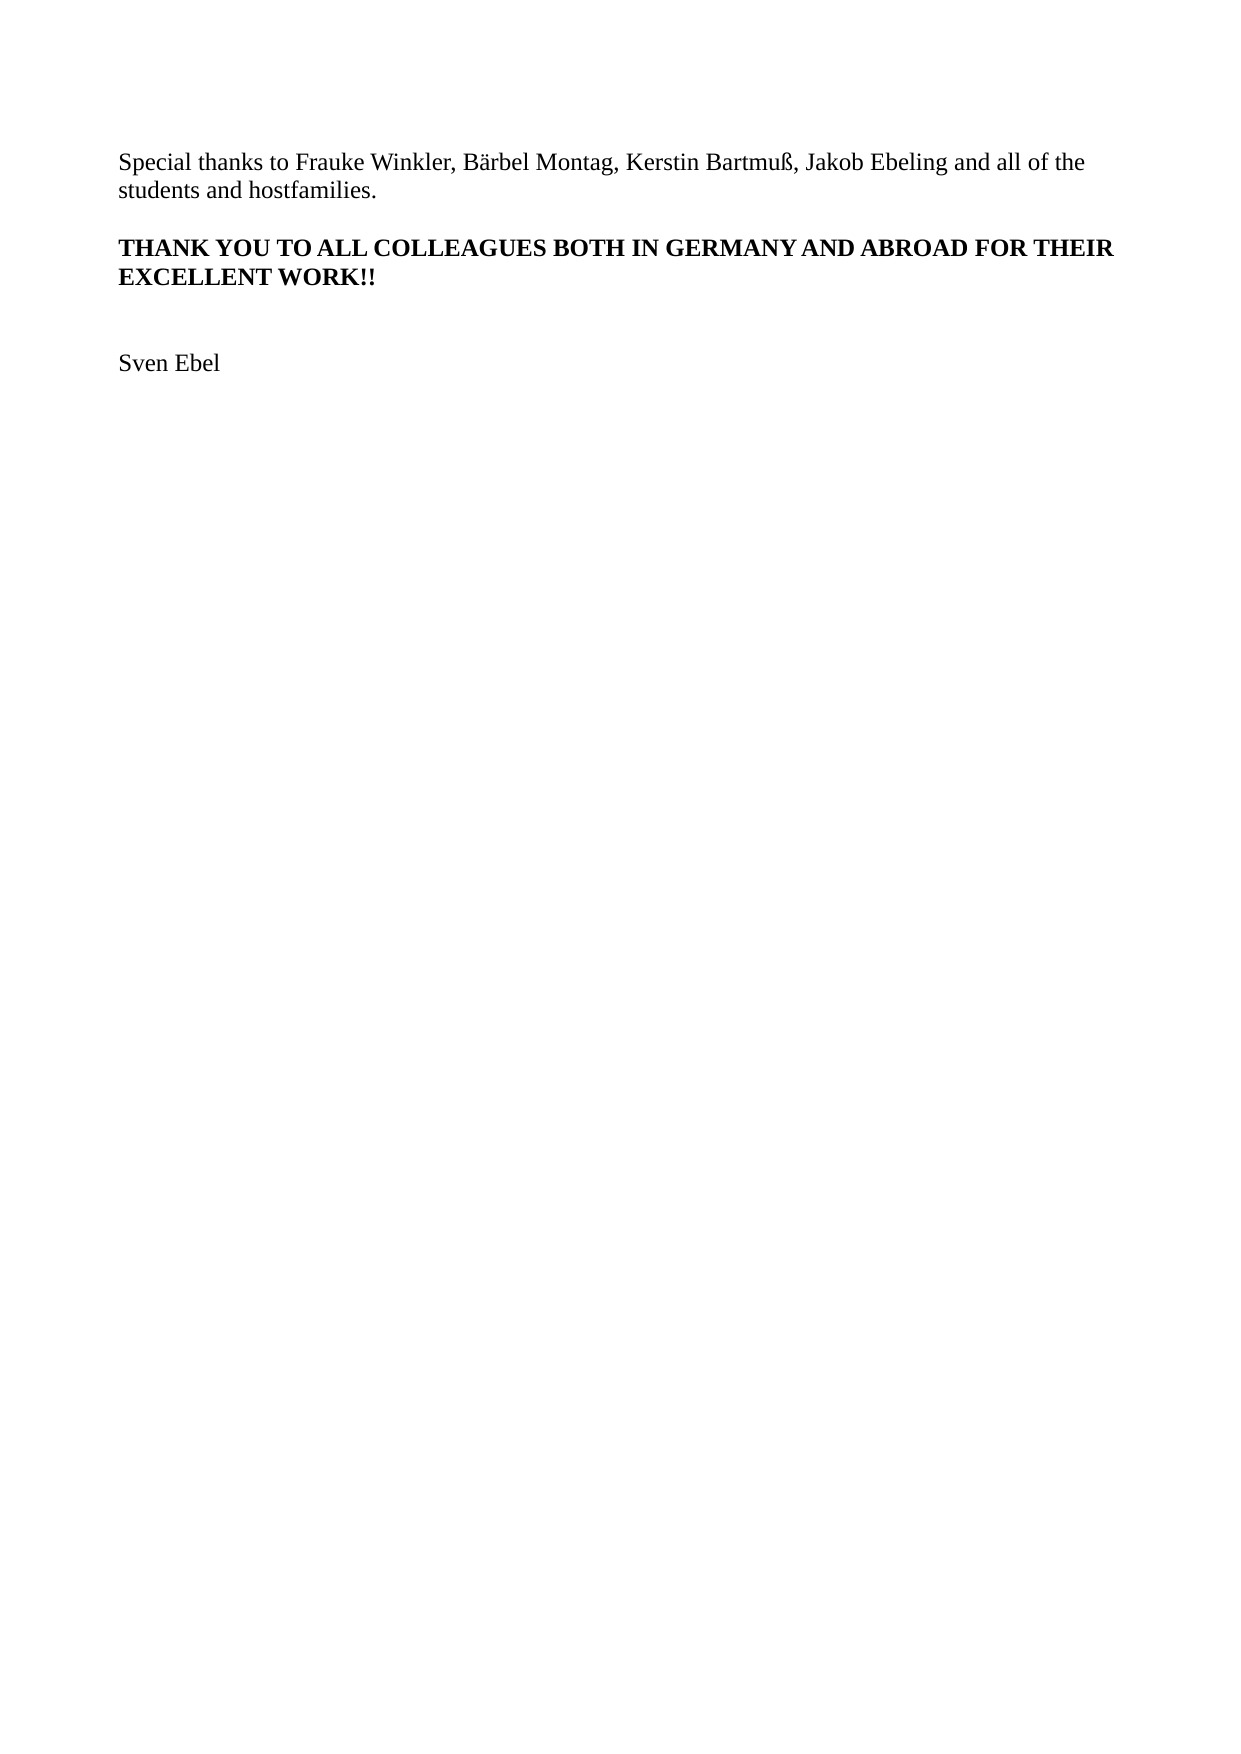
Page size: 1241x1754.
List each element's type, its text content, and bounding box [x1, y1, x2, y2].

text Sven Ebel [118, 348, 1122, 377]
text Special thanks to Frauke Winkler, Bärbel Montag, Kerstin Bartmuß, Jakob Ebeling and all of the students and hostfamilies. [118, 118, 1122, 204]
text THANK YOU TO ALL COLLEAGUES BOTH IN GERMANY AND ABROAD FOR THEIR EXCELLENT WORK!! [118, 233, 1122, 291]
